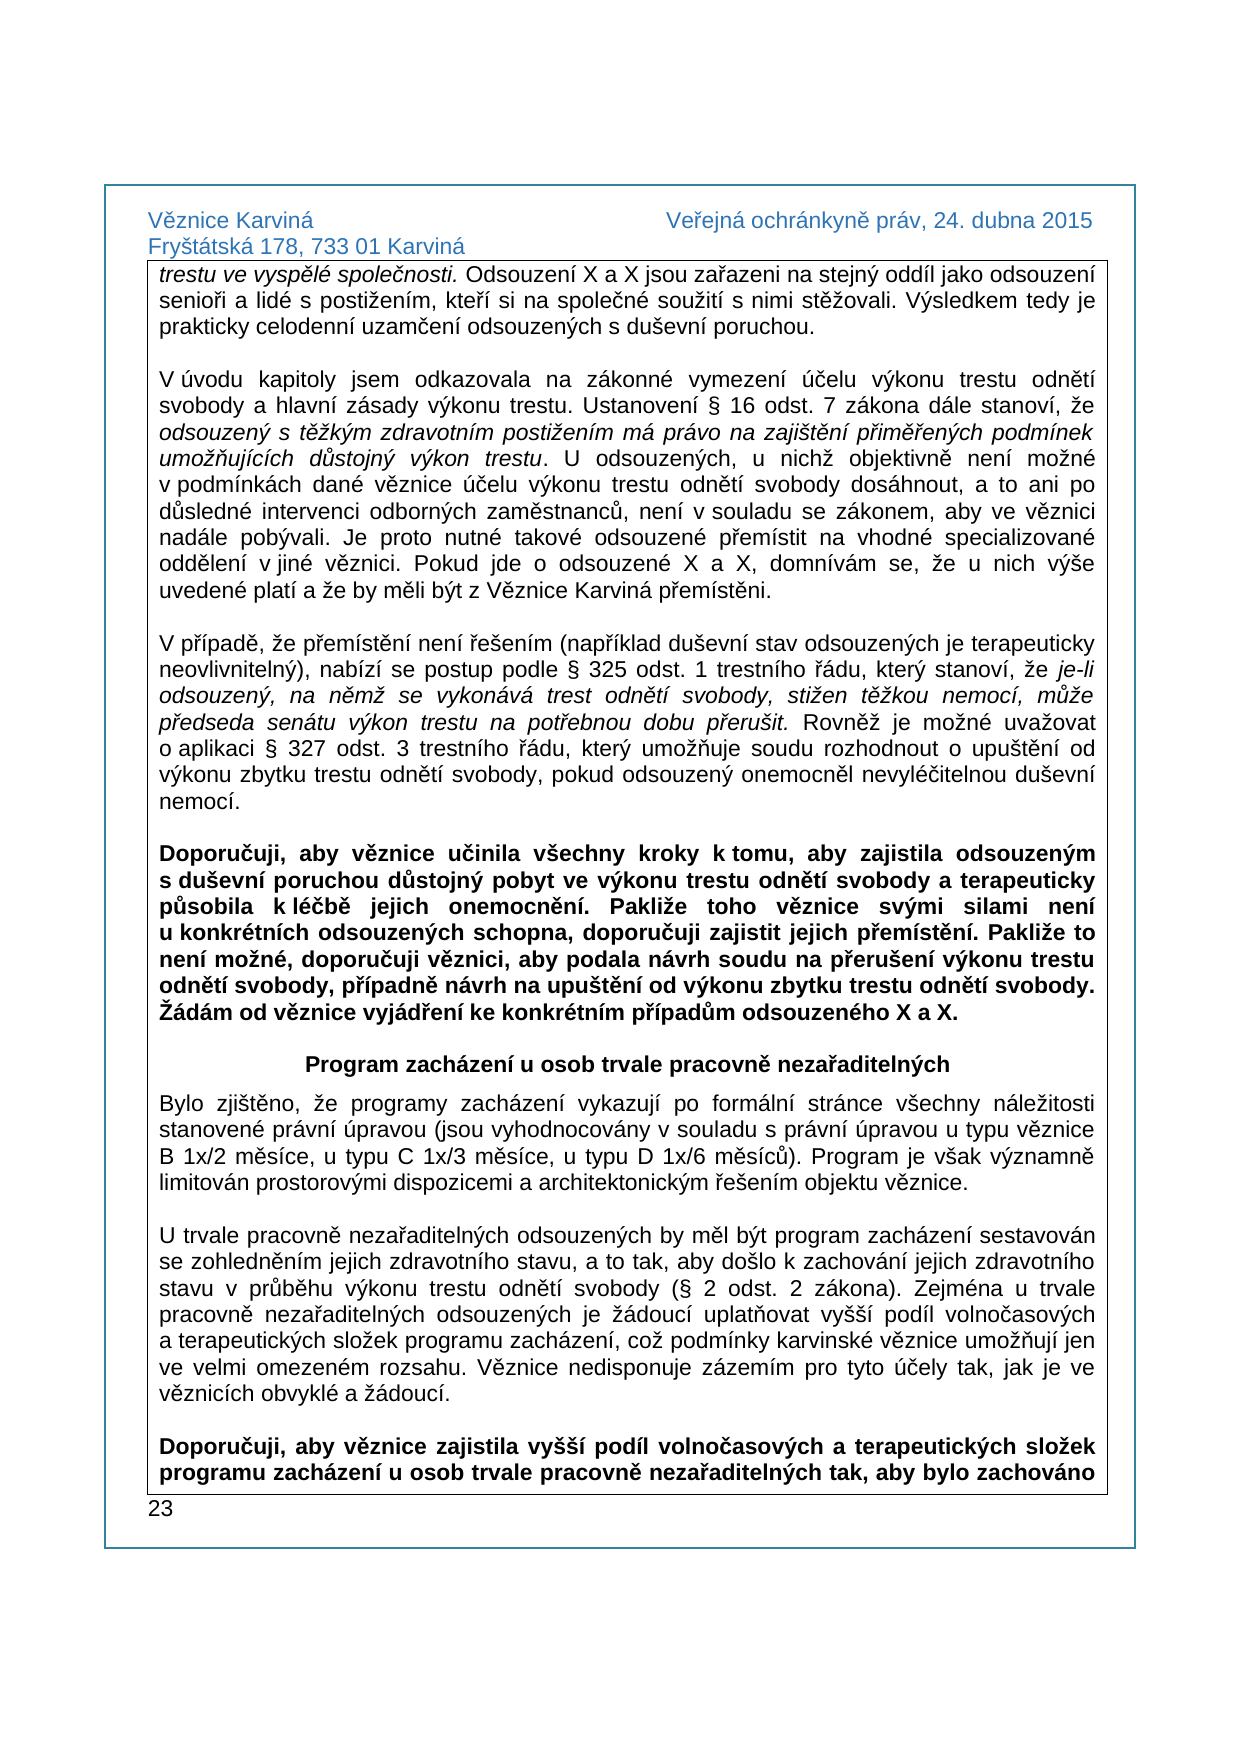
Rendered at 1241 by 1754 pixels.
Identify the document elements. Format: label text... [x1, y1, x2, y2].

table_cell trestu ve vyspělé společnosti. Odsouzení X a X jsou zařazeni na stejný oddíl jako odsouzení senioři a lidé s postižením, kteří si na společné soužití s nimi stěžovali. Výsledkem tedy je prakticky celodenní uzamčení odsouzených s duševní poruchou. V úvodu kapitoly jsem odkazovala na zákonné vymezení účelu výkonu trestu odnětí svobody a hlavní zásady výkonu trestu. Ustanovení § 16 odst. 7 zákona dále stanoví, že odsouzený s těžkým zdravotním postižením má právo na zajištění přiměřených podmínek umožňujících důstojný výkon trestu. U odsouzených, u nichž objektivně není možné v podmínkách dané věznice účelu výkonu trestu odnětí svobody dosáhnout, a to ani po důsledné intervenci odborných zaměstnanců, není v souladu se zákonem, aby ve věznici nadále pobývali. Je proto nutné takové odsouzené přemístit na vhodné specializované oddělení v jiné věznici. Pokud jde o odsouzené X a X, domnívám se, že u nich výše uvedené platí a že by měli být z Věznice Karviná přemístěni. V případě, že přemístění není řešením (například duševní stav odsouzených je terapeuticky neovlivnitelný), nabízí se postup podle § 325 odst. 1 trestního řádu, který stanoví, že je-li odsouzený, na němž se vykonává trest odnětí svobody, stižen těžkou nemocí, může předseda senátu výkon trestu na potřebnou dobu přerušit. Rovněž je možné uvažovat o aplikaci § 327 odst. 3 trestního řádu, který umožňuje soudu rozhodnout o upuštění od výkonu zbytku trestu odnětí svobody, pokud odsouzený onemocněl nevyléčitelnou duševní nemocí. Doporučuji, aby věznice učinila všechny kroky k tomu, aby zajistila odsouzeným s duševní poruchou důstojný pobyt ve výkonu trestu odnětí svobody a terapeuticky působila k léčbě jejich onemocnění. Pakliže toho věznice svými silami není u konkrétních odsouzených schopna, doporučuji zajistit jejich přemístění. Pakliže to není možné, doporučuji věznici, aby podala návrh soudu na přerušení výkonu trestu odnětí svobody, případně návrh na upuštění od výkonu zbytku trestu odnětí svobody. Žádám od věznice vyjádření ke konkrétním případům odsouzeného X a X. Program zacházení u osob trvale pracovně nezařaditelných Bylo zjištěno, že programy zacházení vykazují po formální stránce všechny náležitosti stanovené právní úpravou (jsou vyhodnocovány v souladu s právní úpravou u typu věznice B 1x/2 měsíce, u typu C 1x/3 měsíce, u typu D 1x/6 měsíců). Program je však významně limitován prostorovými dispozicemi a architektonickým řešením objektu věznice. U trvale pracovně nezařaditelných odsouzených by měl být program zacházení sestavován se zohledněním jejich zdravotního stavu, a to tak, aby došlo k zachování jejich zdravotního stavu v průběhu výkonu trestu odnětí svobody (§ 2 odst. 2 zákona). Zejména u trvale pracovně nezařaditelných odsouzených je žádoucí uplatňovat vyšší podíl volnočasových a terapeutických složek programu zacházení, což podmínky karvinské věznice umožňují jen ve velmi omezeném rozsahu. Věznice nedisponuje zázemím pro tyto účely tak, jak je ve věznicích obvyklé a žádoucí. Doporučuji, aby věznice zajistila vyšší podíl volnočasových a terapeutických složek programu zacházení u osob trvale pracovně nezařaditelných tak, aby bylo zachováno [148, 261, 1107, 1493]
